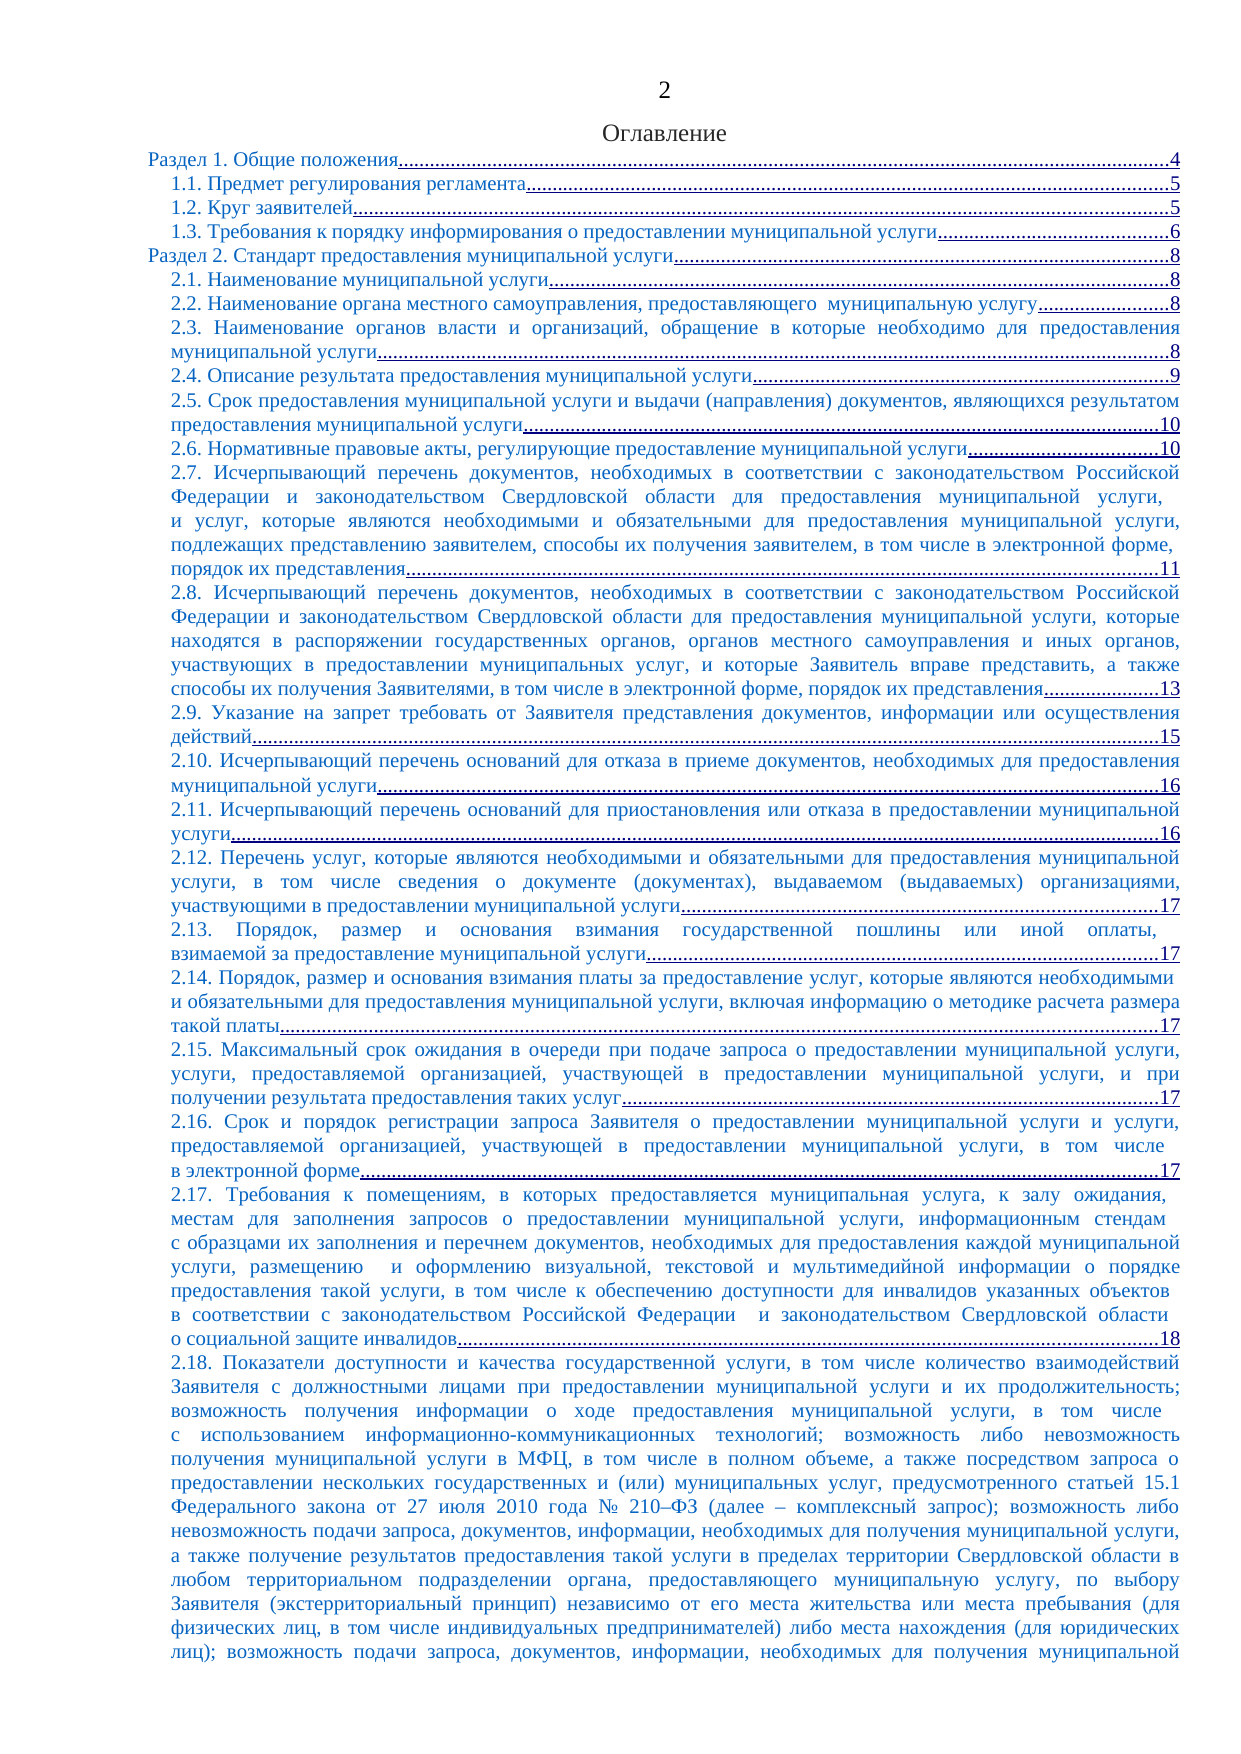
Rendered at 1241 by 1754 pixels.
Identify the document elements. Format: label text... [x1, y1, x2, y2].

text 2.6. Нормативные правовые акты, регулирующие предоставление муниципальной услуги 10 [171, 436, 1181, 460]
subtitle Оглавление [148, 118, 1181, 147]
text Раздел 1. Общие положения 4 [148, 147, 1181, 171]
text 2.18. Показатели доступности и качества государственной услуги, в том числе количество взаимодействий Заявителя с должностными лицами при предоставлении муниципальной услуги и их продолжительность; возможность получения информации о ходе предоставления муниципальной услуги, в том числе с использованием информационно-коммуникационных технологий; возможность либо невозможность получения муниципальной услуги в МФЦ, в том числе в полном объеме, а также посредством запроса о предоставлении нескольких государственных и (или) муниципальных услуг, предусмотренного статьей 15.1 Федерального закона от 27 июля 2010 года № 210–ФЗ (далее – комплексный запрос); возможность либо невозможность подачи запроса, документов, информации, необходимых для получения муниципальной услуги, а также получение результатов предоставления такой услуги в пределах территории Свердловской области в любом территориальном подразделении органа, предоставляющего муниципальную услугу, по выбору Заявителя (экстерриториальный принцип) независимо от его места жительства или места пребывания (для физических лиц, в том числе индивидуальных предпринимателей) либо места нахождения (для юридических лиц); возможность подачи запроса, документов, информации, необходимых для получения муниципальной услуги, а также получения результатов предоставления такой услуги в пределах территории Свердловской области в любом филиале МФЦ по выбору Заявителя (экстерриториальный принцип) независимо от его места жительства или места пребывания (для физических лиц, в том числе индивидуальных предпринимателей) либо места нахождения (для юридических лиц) 20 [171, 1350, 1181, 1663]
text 1.2. Круг заявителей 5 [171, 195, 1181, 219]
text 2.1. Наименование муниципальной услуги 8 [171, 267, 1181, 291]
text 2.12. Перечень услуг, которые являются необходимыми и обязательными для предоставления муниципальной услуги, в том числе сведения о документе (документах), выдаваемом (выдаваемых) организациями, участвующими в предоставлении муниципальной услуги 17 [171, 845, 1181, 917]
text Раздел 2. Стандарт предоставления муниципальной услуги 8 [148, 243, 1181, 267]
text 2.14. Порядок, размер и основания взимания платы за предоставление услуг, которые являются необходимыми и обязательными для предоставления муниципальной услуги, включая информацию о методике расчета размера такой платы 17 [171, 965, 1181, 1037]
text 2.15. Максимальный срок ожидания в очереди при подаче запроса о предоставлении муниципальной услуги, услуги, предоставляемой организацией, участвующей в предоставлении муниципальной услуги, и при получении результата предоставления таких услуг 17 [171, 1037, 1181, 1109]
text 2.17. Требования к помещениям, в которых предоставляется муниципальная услуга, к залу ожидания, местам для заполнения запросов о предоставлении муниципальной услуги, информационным стендам с образцами их заполнения и перечнем документов, необходимых для предоставления каждой муниципальной услуги, размещению и оформлению визуальной, текстовой и мультимедийной информации о порядке предоставления такой услуги, в том числе к обеспечению доступности для инвалидов указанных объектов в соответствии с законодательством Российской Федерации и законодательством Свердловской области о социальной защите инвалидов 18 [171, 1182, 1181, 1350]
text 1.3. Требования к порядку информирования о предоставлении муниципальной услуги 6 [171, 219, 1181, 243]
text 2.5. Срок предоставления муниципальной услуги и выдачи (направления) документов, являющихся результатом предоставления муниципальной услуги 10 [171, 387, 1181, 436]
text 2.9. Указание на запрет требовать от Заявителя представления документов, информации или осуществления действий 15 [171, 700, 1181, 748]
text 2.13. Порядок, размер и основания взимания государственной пошлины или иной оплаты, взимаемой за предоставление муниципальной услуги 17 [171, 917, 1181, 965]
text 2.16. Срок и порядок регистрации запроса Заявителя о предоставлении муниципальной услуги и услуги, предоставляемой организацией, участвующей в предоставлении муниципальной услуги, в том числе в электронной форме 17 [171, 1109, 1181, 1182]
text 1.1. Предмет регулирования регламента 5 [171, 171, 1181, 195]
text 2.4. Описание результата предоставления муниципальной услуги 9 [171, 363, 1181, 387]
text 2.10. Исчерпывающий перечень оснований для отказа в приеме документов, необходимых для предоставления муниципальной услуги 16 [171, 748, 1181, 797]
text 2.2. Наименование органа местного самоуправления, предоставляющего муниципальную услугу 8 [171, 291, 1181, 315]
text 2.3. Наименование органов власти и организаций, обращение в которые необходимо для предоставления муниципальной услуги 8 [171, 315, 1181, 363]
text 2.8. Исчерпывающий перечень документов, необходимых в соответствии с законодательством Российской Федерации и законодательством Свердловской области для предоставления муниципальной услуги, которые находятся в распоряжении государственных органов, органов местного самоуправления и иных органов, участвующих в предоставлении муниципальных услуг, и которые Заявитель вправе представить, а также способы их получения Заявителями, в том числе в электронной форме, порядок их представления 13 [171, 580, 1181, 700]
text 2.7. Исчерпывающий перечень документов, необходимых в соответствии с законодательством Российской Федерации и законодательством Свердловской области для предоставления муниципальной услуги, и услуг, которые являются необходимыми и обязательными для предоставления муниципальной услуги, подлежащих представлению заявителем, способы их получения заявителем, в том числе в электронной форме, порядок их представления 11 [171, 460, 1181, 580]
text 2.11. Исчерпывающий перечень оснований для приостановления или отказа в предоставлении муниципальной услуги 16 [171, 797, 1181, 845]
